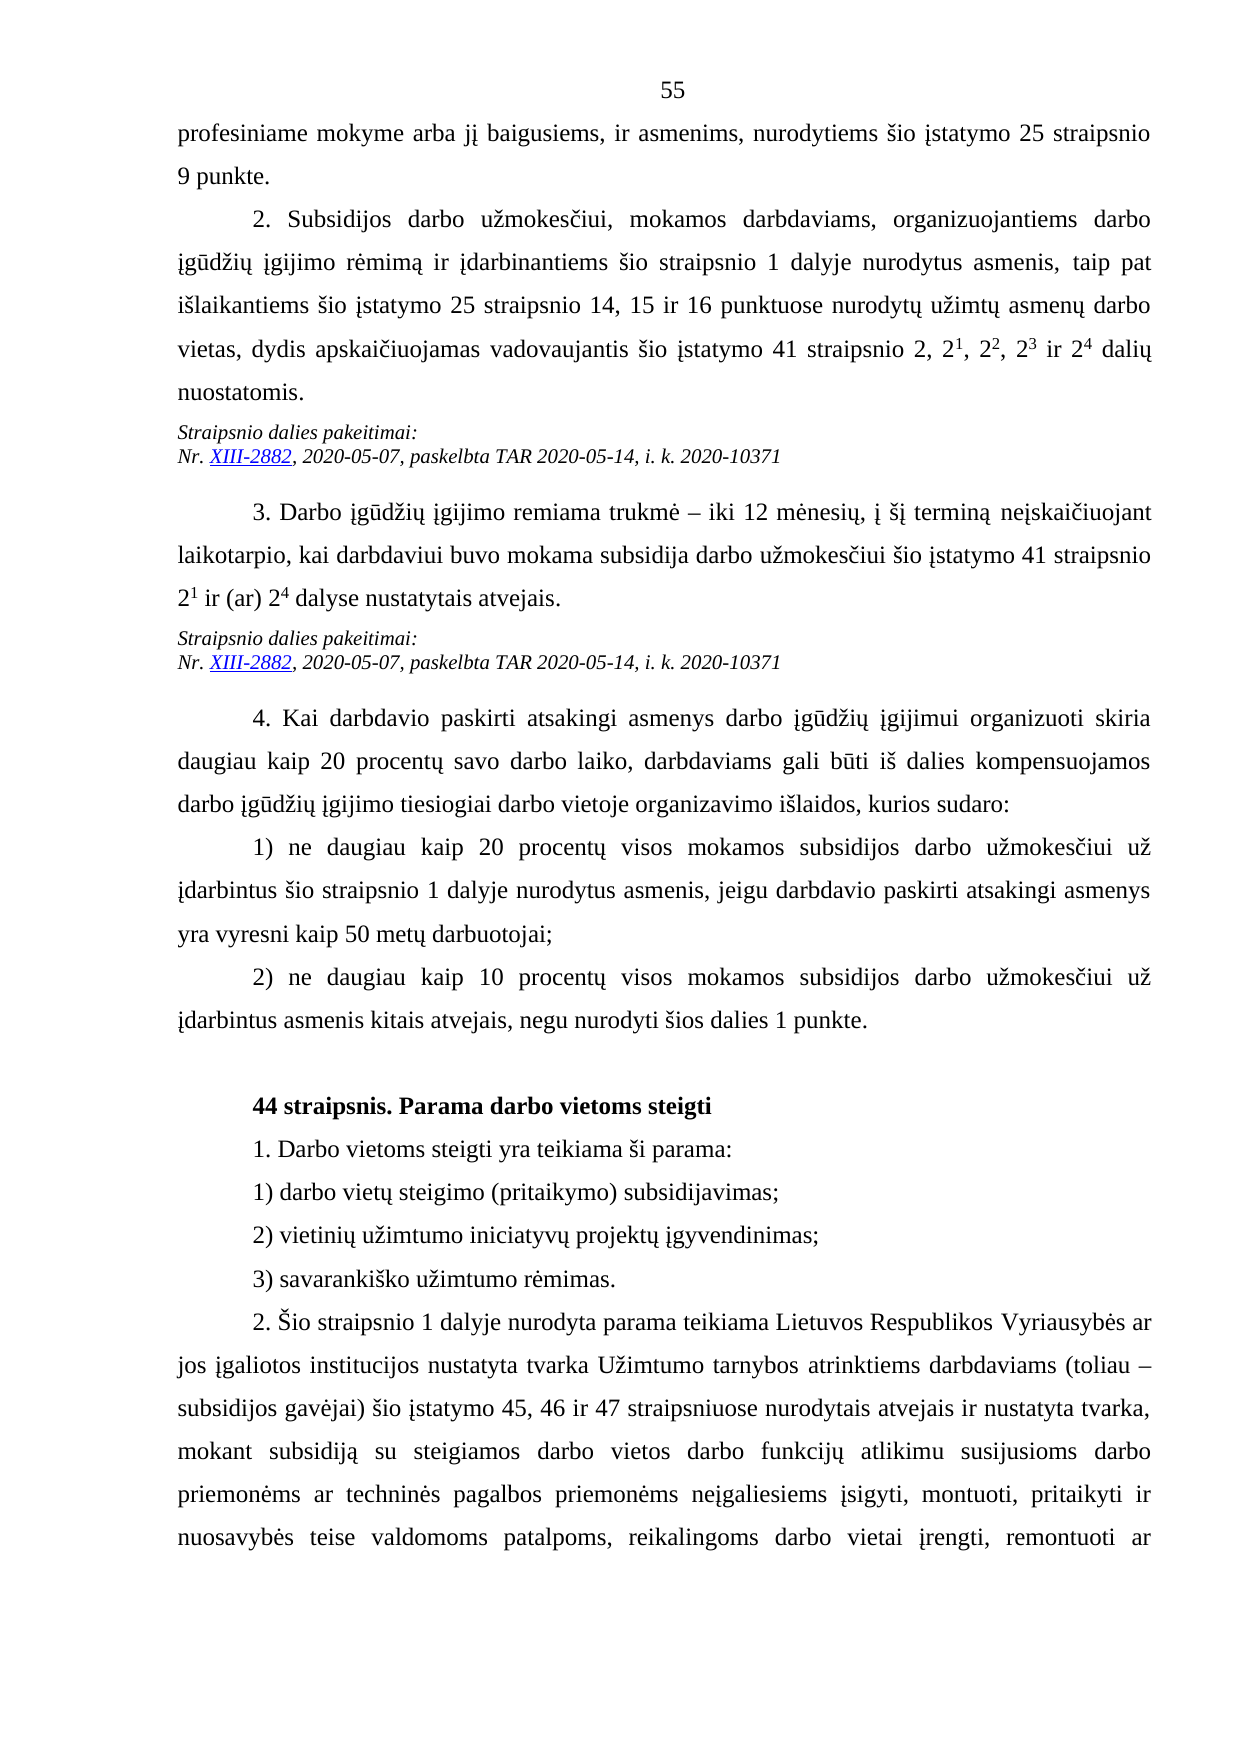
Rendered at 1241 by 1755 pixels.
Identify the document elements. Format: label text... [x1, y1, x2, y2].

text Straipsnio dalies pakeitimai: [177, 626, 1152, 650]
text 1) darbo vietų steigimo (pritaikymo) subsidijavimas; [177, 1177, 1152, 1206]
text 1) ne daugiau kaip 20 procentų visos mokamos subsidijos darbo užmokesčiui už įdarbintus šio straipsnio 1 dalyje nurodytus asmenis, jeigu darbdavio paskirti atsakingi asmenys yra vyresni kaip 50 metų darbuotojai; [177, 832, 1152, 947]
text 44 straipsnis. Parama darbo vietoms steigti [177, 1091, 1152, 1120]
text Straipsnio dalies pakeitimai: [177, 420, 1152, 444]
text 2. Subsidijos darbo užmokesčiui, mokamos darbdaviams, organizuojantiems darbo įgūdžių įgijimo rėmimą ir įdarbinantiems šio straipsnio 1 dalyje nurodytus asmenis, taip pat išlaikantiems šio įstatymo 25 straipsnio 14, 15 ir 16 punktuose nurodytų užimtų asmenų darbo vietas, dydis apskaičiuojamas vadovaujantis šio įstatymo 41 straipsnio 2, 21, 22, 23 ir 24 dalių nuostatomis. [177, 204, 1152, 406]
text Nr. XIII-2882, 2020-05-07, paskelbta TAR 2020-05-14, i. k. 2020-10371 [177, 650, 1152, 674]
text 3) savarankiško užimtumo rėmimas. [177, 1264, 1152, 1292]
text Nr. XIII-2882, 2020-05-07, paskelbta TAR 2020-05-14, i. k. 2020-10371 [177, 444, 1152, 468]
text profesiniame mokyme arba jį baigusiems, ir asmenims, nurodytiems šio įstatymo 25 straipsnio 9 punkte. [177, 118, 1152, 190]
text 3. Darbo įgūdžių įgijimo remiama trukmė – iki 12 mėnesių, į šį terminą neįskaičiuojant laikotarpio, kai darbdaviui buvo mokama subsidija darbo užmokesčiui šio įstatymo 41 straipsnio 21 ir (ar) 24 dalyse nustatytais atvejais. [177, 497, 1152, 612]
text 2. Šio straipsnio 1 dalyje nurodyta parama teikiama Lietuvos Respublikos Vyriausybės ar jos įgaliotos institucijos nustatyta tvarka Užimtumo tarnybos atrinktiems darbdaviams (toliau – subsidijos gavėjai) šio įstatymo 45, 46 ir 47 straipsniuose nurodytais atvejais ir nustatyta tvarka, mokant subsidiją su steigiamos darbo vietos darbo funkcijų atlikimu susijusioms darbo priemonėms ar techninės pagalbos priemonėms neįgaliesiems įsigyti, montuoti, pritaikyti ir nuosavybės teise valdomoms patalpoms, reikalingoms darbo vietai įrengti, remontuoti ar [177, 1307, 1152, 1551]
text 4. Kai darbdavio paskirti atsakingi asmenys darbo įgūdžių įgijimui organizuoti skiria daugiau kaip 20 procentų savo darbo laiko, darbdaviams gali būti iš dalies kompensuojamos darbo įgūdžių įgijimo tiesiogiai darbo vietoje organizavimo išlaidos, kurios sudaro: [177, 703, 1152, 818]
text 1. Darbo vietoms steigti yra teikiama ši parama: [177, 1134, 1152, 1163]
text 2) ne daugiau kaip 10 procentų visos mokamos subsidijos darbo užmokesčiui už įdarbintus asmenis kitais atvejais, negu nurodyti šios dalies 1 punkte. [177, 962, 1152, 1034]
text 2) vietinių užimtumo iniciatyvų projektų įgyvendinimas; [177, 1221, 1152, 1249]
